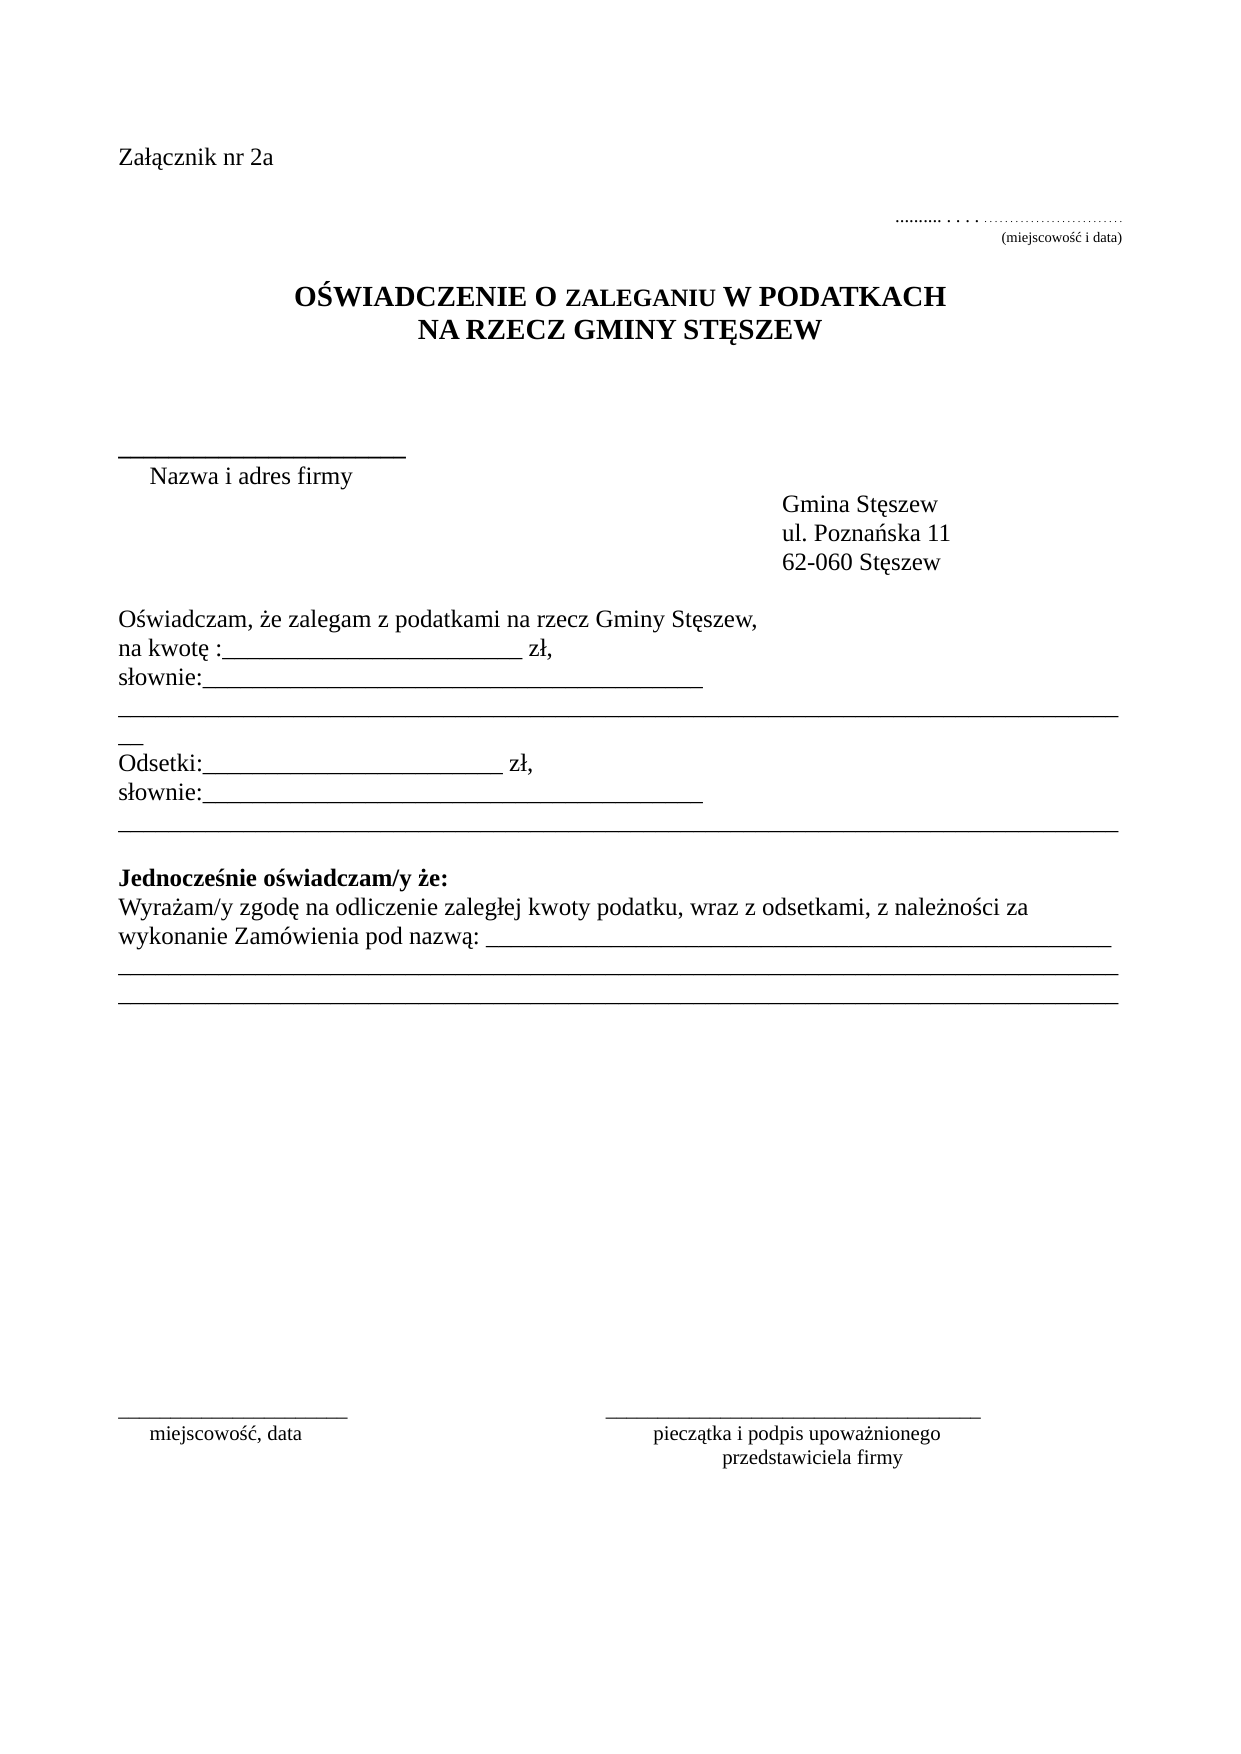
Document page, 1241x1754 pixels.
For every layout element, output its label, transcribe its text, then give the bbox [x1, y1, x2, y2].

subtitle Wyrażam/y zgodę na odliczenie zaległej kwoty podatku, wraz z odsetkami, z należności za wykonanie Zamówienia pod nazwą: __________________________________________________ ________________________________________________________________________________________________________________________________________________________________ [118, 892, 1122, 1007]
text Jednocześnie oświadczam/y że: [118, 863, 1122, 892]
text Załącznik nr 2a [118, 142, 1122, 171]
text OŚWIADCZENIE O ZALEGANIU W PODATKACH [118, 279, 1122, 312]
text ______________________ ____________________________________ [118, 1397, 1122, 1421]
text na kwotę :________________________ zł, słownie:________________________________________ __________________________________________________________________________________ Odsetki:________________________ zł, słownie:________________________________________ ________________________________________________________________________________ [118, 633, 1122, 863]
text Nazwa i adres firmy [118, 461, 1122, 489]
text Oświadczam, że zalegam z podatkami na rzecz Gminy Stęszew, [118, 604, 1122, 633]
text przedstawiciela firmy [118, 1445, 1122, 1469]
text NA RZECZ GMINY STĘSZEW [118, 312, 1122, 346]
text .......... . . . . . . . . . . . . . . . . . . . . . . . . . . . . . . . (miejscowość i data) [118, 199, 1122, 245]
text miejscowość, data pieczątka i podpis upoważnionego [118, 1421, 1122, 1445]
text _______________________ [118, 432, 1122, 461]
text Gmina Stęszew ul. Poznańska 11 62-060 Stęszew [782, 489, 1122, 576]
